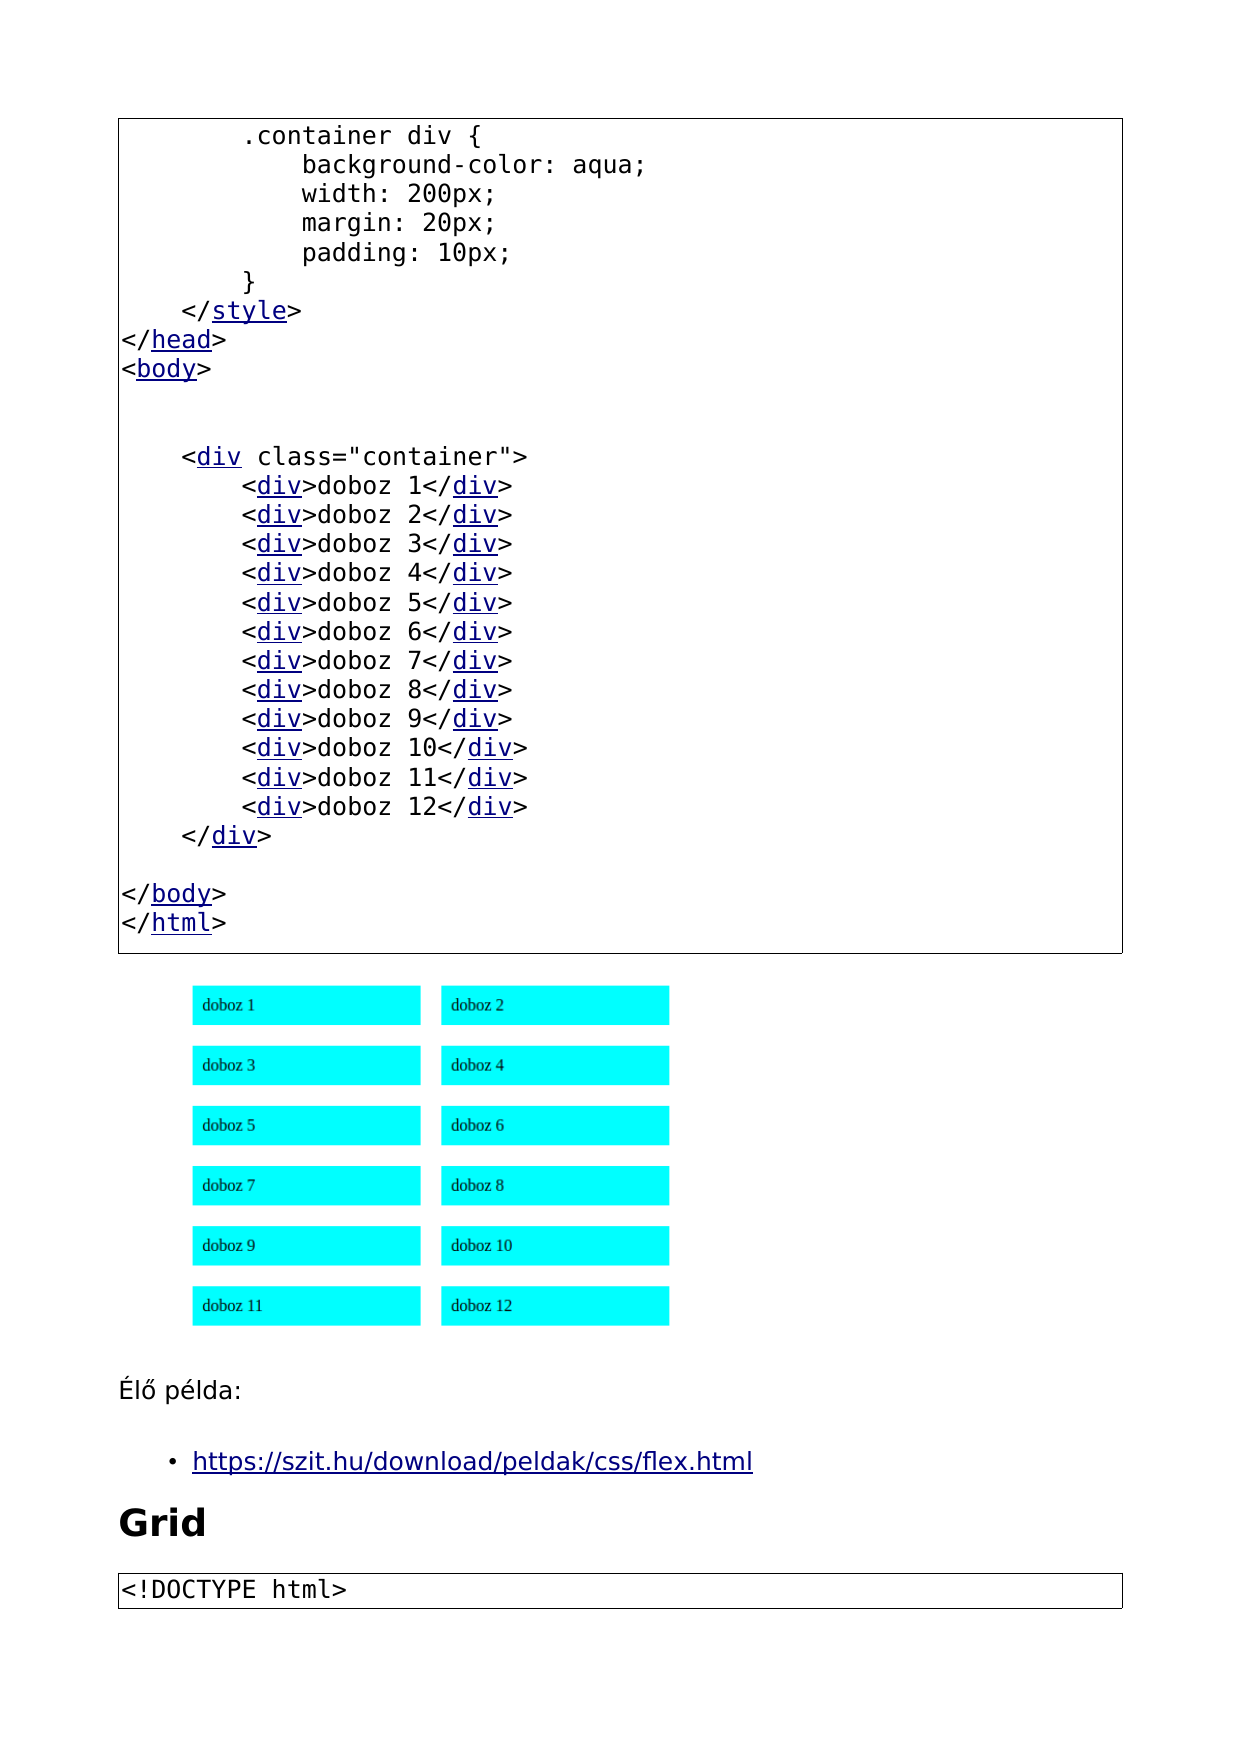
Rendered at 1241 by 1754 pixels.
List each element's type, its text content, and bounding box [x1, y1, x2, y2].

picture [118, 967, 744, 1364]
subtitle Grid [118, 1502, 1122, 1545]
table_header .container div { background-color: aqua; width: 200px; margin: 20px; padding: 10px; } </style> </head> <body> <div class="container"> <div>doboz 1</div> <div>doboz 2</div> <div>doboz 3</div> <div>doboz 4</div> <div>doboz 5</div> <div>doboz 6</div> <div>doboz 7</div> <div>doboz 8</div> <div>doboz 9</div> <div>doboz 10</div> <div>doboz 11</div> <div>doboz 12</div> </div> </body> </html> [119, 119, 1122, 952]
text Élő példa: [118, 1376, 1122, 1405]
table_header <!DOCTYPE html> [119, 1574, 1122, 1608]
list https://szit.hu/download/peldak/css/flex.html [177, 1447, 1122, 1477]
